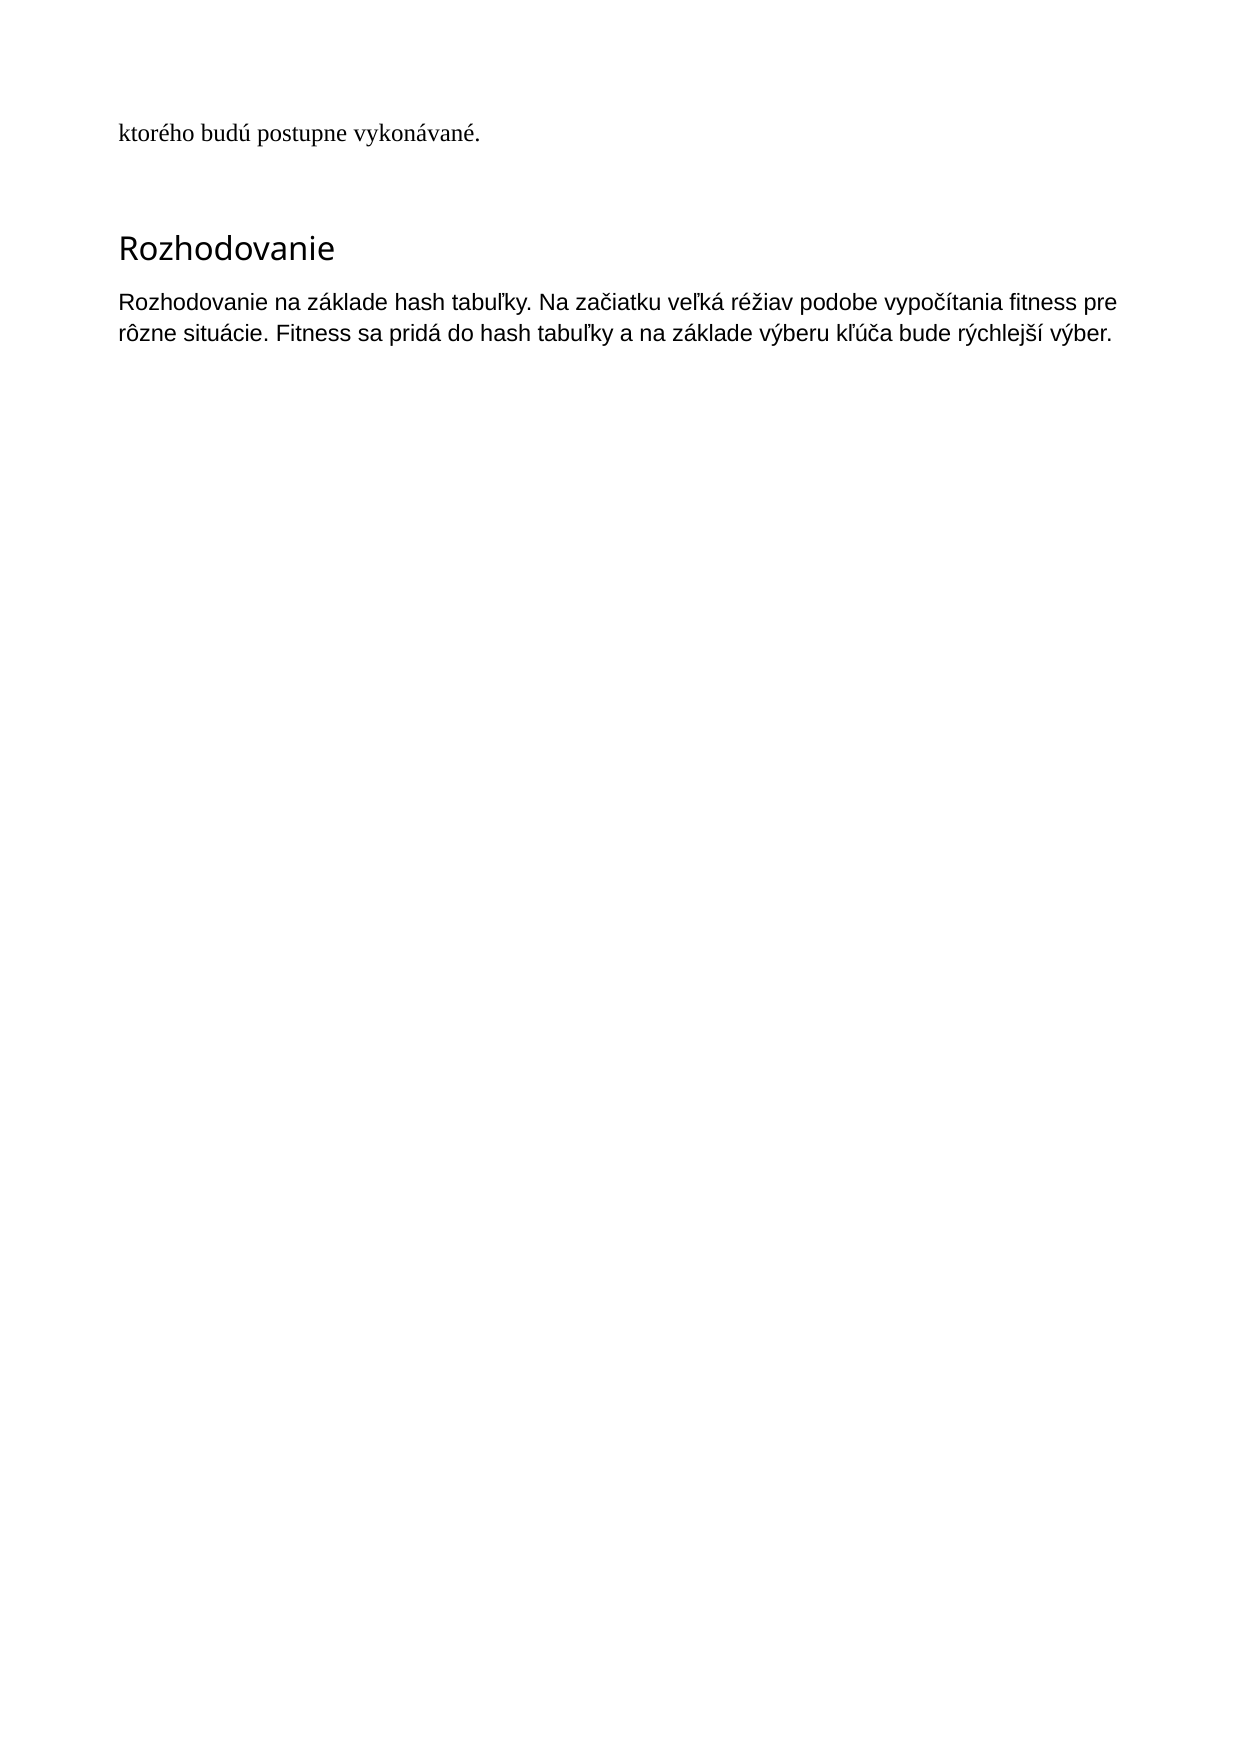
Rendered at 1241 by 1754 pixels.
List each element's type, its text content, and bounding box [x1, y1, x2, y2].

subtitle Rozhodovanie [118, 225, 1122, 270]
text Rozhodovanie na základe hash tabuľky. Na začiatku veľká réžiav podobe vypočítania fitness pre rôzne situácie. Fitness sa pridá do hash tabuľky a na základe výberu kľúča bude rýchlejší výber. [118, 289, 1122, 346]
text ktorého budú postupne vykonávané. [118, 118, 1122, 147]
